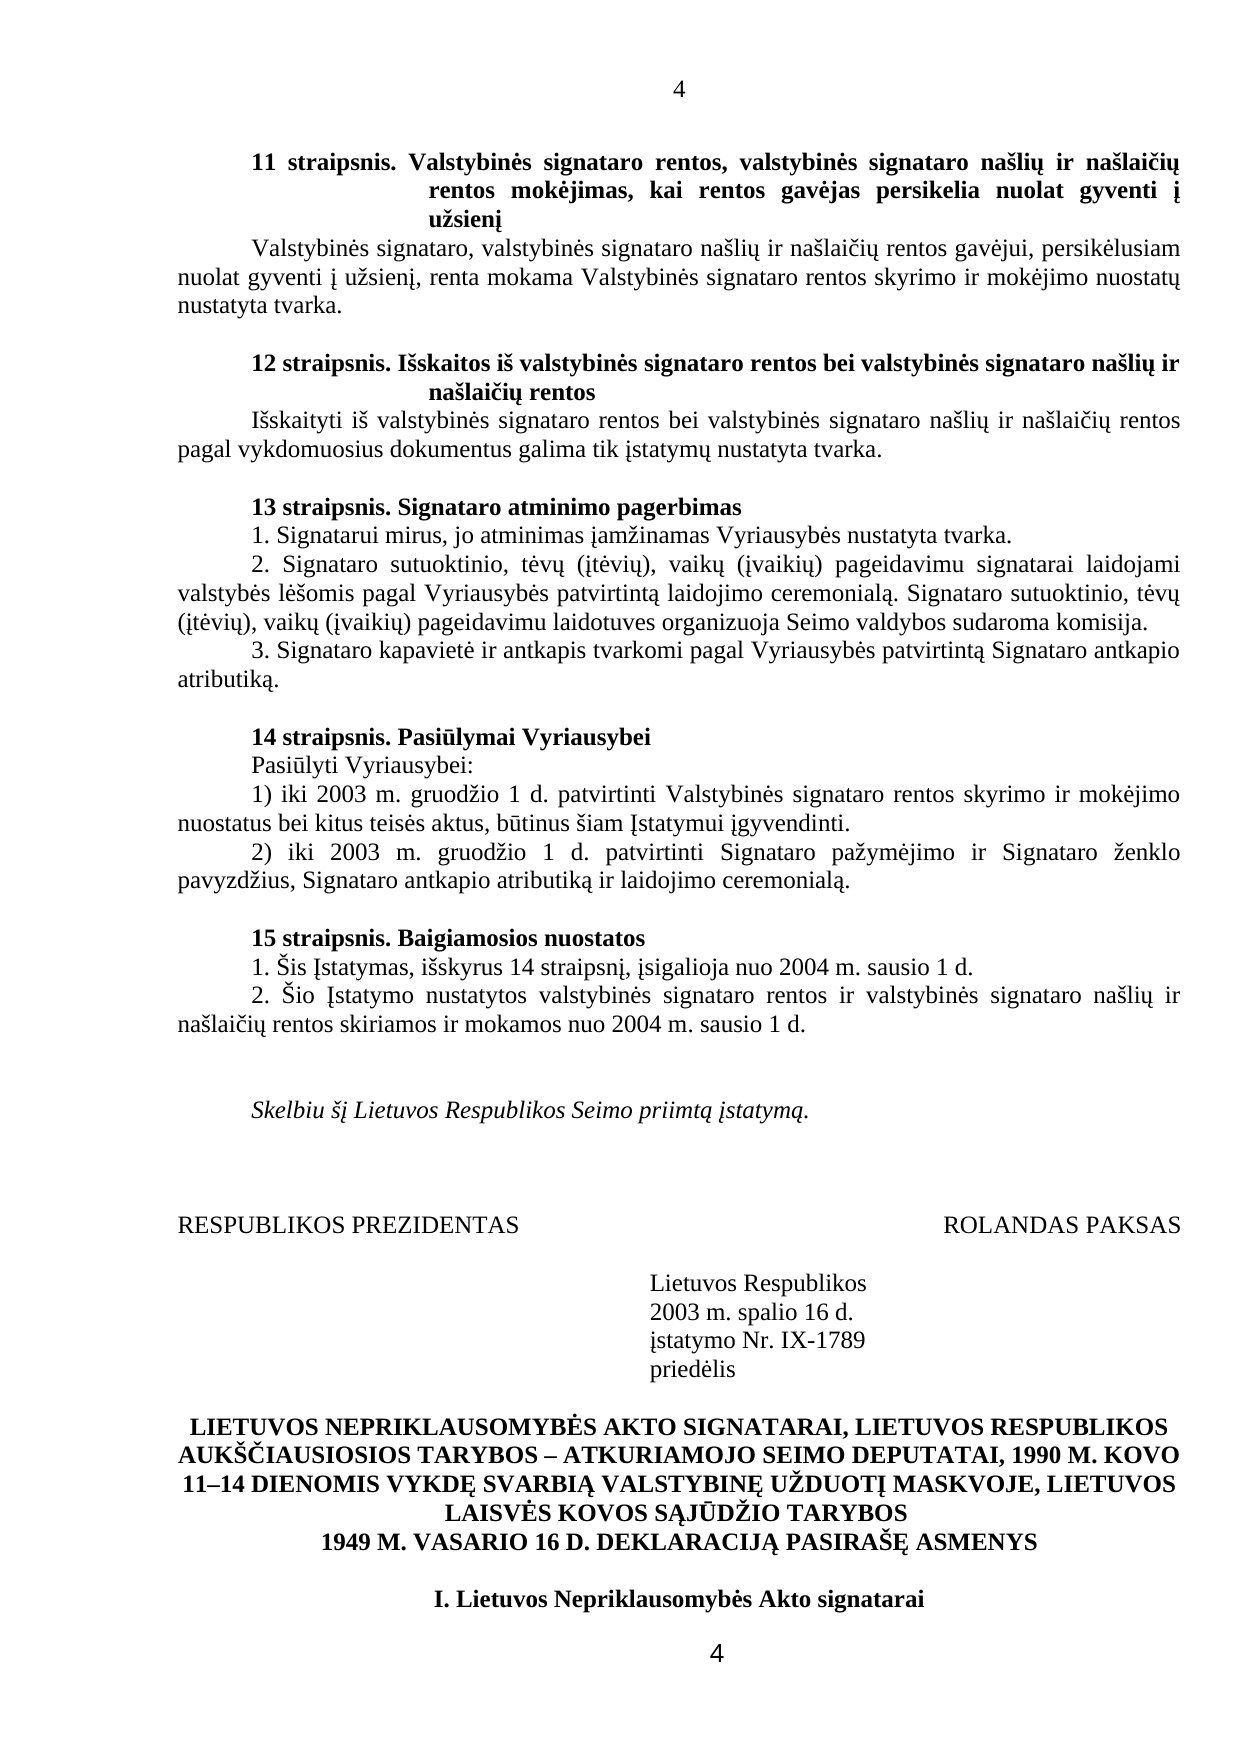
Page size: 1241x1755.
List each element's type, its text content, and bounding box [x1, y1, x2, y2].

text 13 straipsnis. Signataro atminimo pagerbimas [177, 492, 1181, 521]
text įstatymo Nr. IX-1789 [649, 1326, 1181, 1354]
text Lietuvos Respublikos [649, 1268, 1181, 1297]
text Skelbiu šį Lietuvos Respublikos Seimo priimtą įstatymą. [177, 1096, 1181, 1124]
text LIETUVOS NEPRIKLAUSOMYBĖS AKTO SIGNATARAI, LIETUVOS RESPUBLIKOS AUKŠČIAUSIOSIOS TARYBOS – ATKURIAMOJO SEIMO DEPUTATAI, 1990 M. KOVO 11–14 DIENOMIS VYKDĘ SVARBIĄ VALSTYBINĘ UŽDUOTĮ MASKVOJE, LIETUVOS LAISVĖS KOVOS SĄJŪDŽIO TARYBOS 1949 M. VASARIO 16 D. DEKLARACIJĄ PASIRAŠĘ ASMENYS [177, 1412, 1181, 1556]
text Pasiūlyti Vyriausybei: [177, 751, 1181, 779]
text 11 straipsnis. Valstybinės signataro rentos, valstybinės signataro našlių ir našlaičių rentos mokėjimas, kai rentos gavėjas persikelia nuolat gyventi į užsienį [251, 147, 1181, 233]
text priedėlis [649, 1354, 1181, 1383]
text I. Lietuvos Nepriklausomybės Akto signatarai [177, 1584, 1181, 1613]
text 14 straipsnis. Pasiūlymai Vyriausybei [177, 722, 1181, 751]
text 1) iki 2003 m. gruodžio 1 d. patvirtinti Valstybinės signataro rentos skyrimo ir mokėjimo nuostatus bei kitus teisės aktus, būtinus šiam Įstatymui įgyvendinti. [177, 779, 1181, 837]
text 15 straipsnis. Baigiamosios nuostatos [177, 923, 1181, 952]
text Išskaityti iš valstybinės signataro rentos bei valstybinės signataro našlių ir našlaičių rentos pagal vykdomuosius dokumentus galima tik įstatymų nustatyta tvarka. [177, 406, 1181, 463]
text 3. Signataro kapavietė ir antkapis tvarkomi pagal Vyriausybės patvirtintą Signataro antkapio atributiką. [177, 636, 1181, 693]
text 1. Signatarui mirus, jo atminimas įamžinamas Vyriausybės nustatyta tvarka. [177, 521, 1181, 549]
text 2003 m. spalio 16 d. [649, 1297, 1181, 1326]
text Valstybinės signataro, valstybinės signataro našlių ir našlaičių rentos gavėjui, persikėlusiam nuolat gyventi į užsienį, renta mokama Valstybinės signataro rentos skyrimo ir mokėjimo nuostatų nustatyta tvarka. [177, 233, 1181, 319]
text 2. Šio Įstatymo nustatytos valstybinės signataro rentos ir valstybinės signataro našlių ir našlaičių rentos skiriamos ir mokamos nuo 2004 m. sausio 1 d. [177, 981, 1181, 1038]
text 2. Signataro sutuoktinio, tėvų (įtėvių), vaikų (įvaikių) pageidavimu signatarai laidojami valstybės lėšomis pagal Vyriausybės patvirtintą laidojimo ceremonialą. Signataro sutuoktinio, tėvų (įtėvių), vaikų (įvaikių) pageidavimu laidotuves organizuoja Seimo valdybos sudaroma komisija. [177, 549, 1181, 636]
text 1. Šis Įstatymas, išskyrus 14 straipsnį, įsigalioja nuo 2004 m. sausio 1 d. [177, 952, 1181, 981]
text 2) iki 2003 m. gruodžio 1 d. patvirtinti Signataro pažymėjimo ir Signataro ženklo pavyzdžius, Signataro antkapio atributiką ir laidojimo ceremonialą. [177, 837, 1181, 894]
text 12 straipsnis. Išskaitos iš valstybinės signataro rentos bei valstybinės signataro našlių ir našlaičių rentos [251, 348, 1181, 406]
text RESPUBLIKOS PREZIDENTAS ROLANDAS PAKSAS [177, 1211, 1181, 1239]
